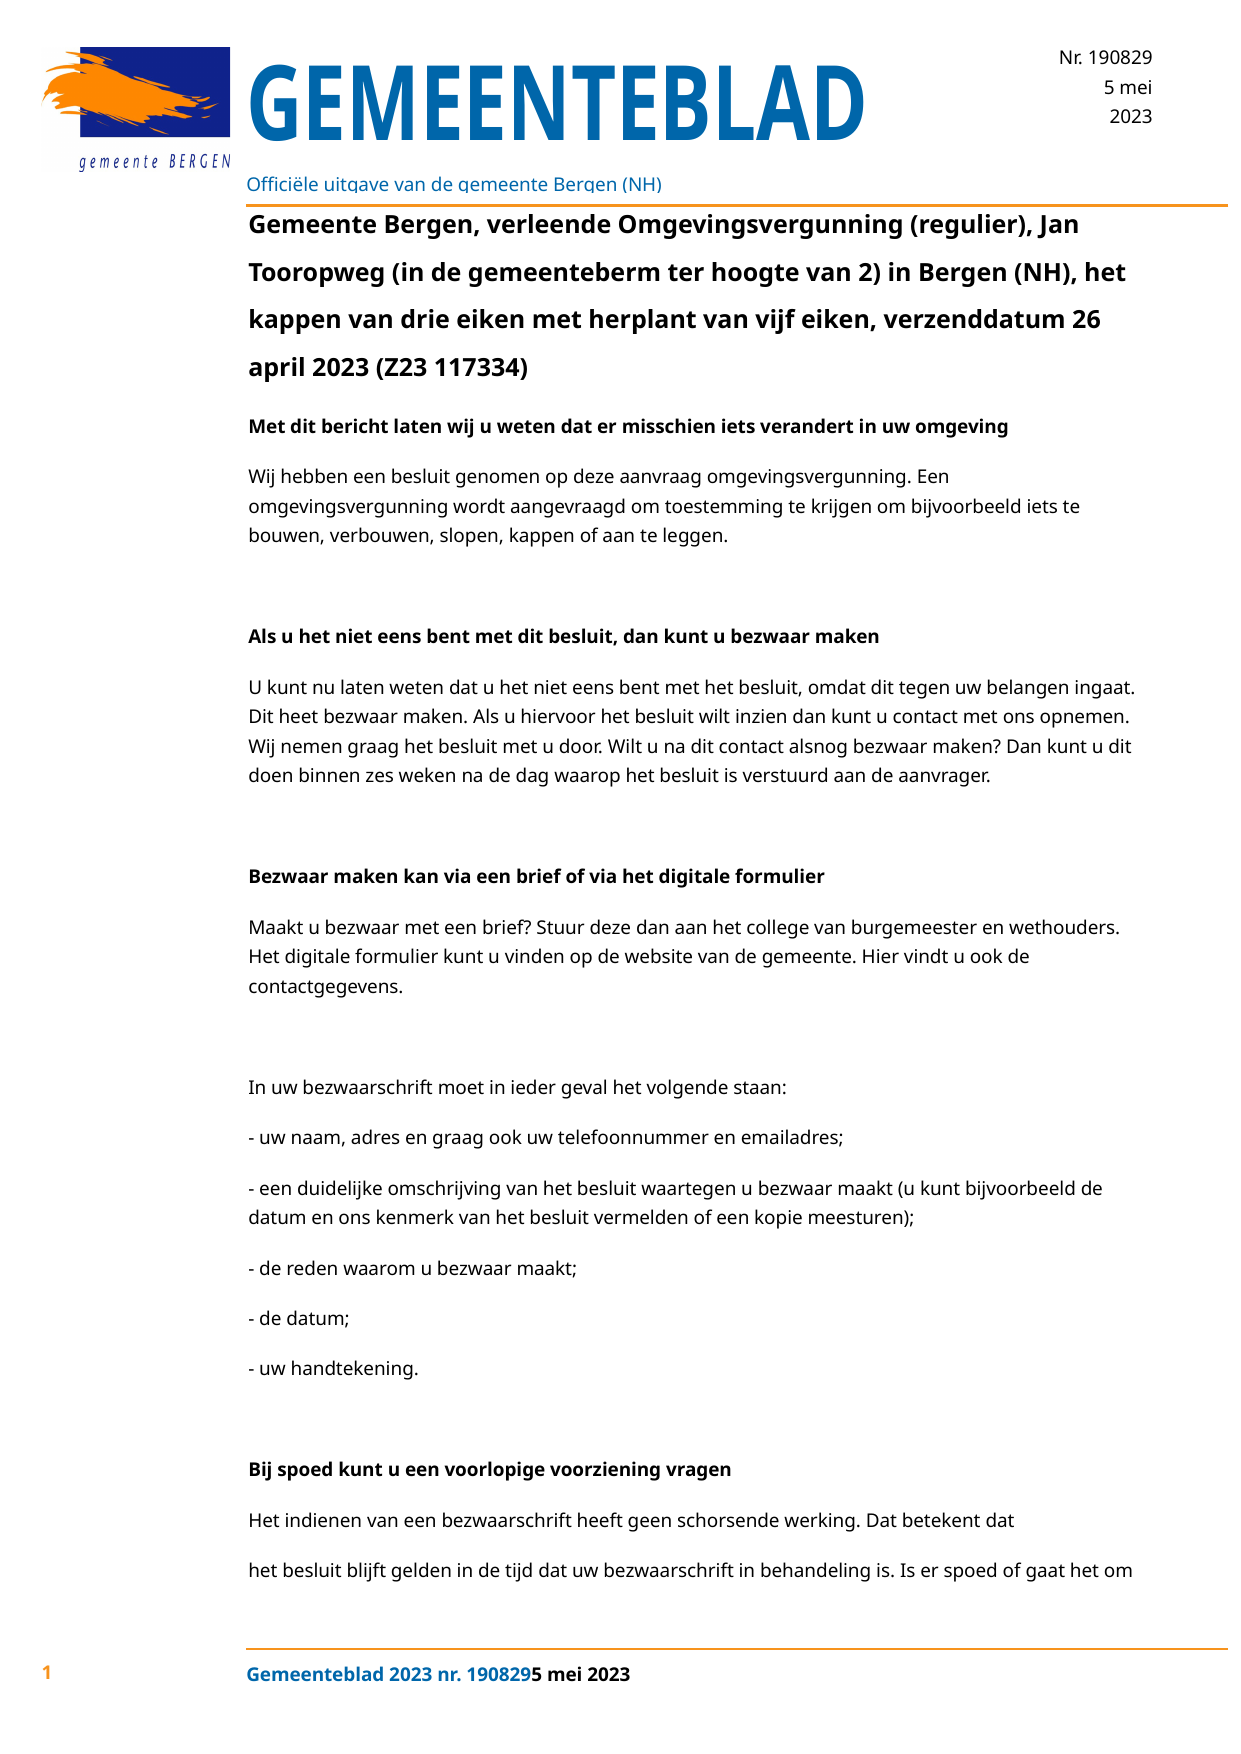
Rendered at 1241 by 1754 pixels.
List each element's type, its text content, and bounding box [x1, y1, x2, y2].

text In uw bezwaarschrift moet in ieder geval het volgende staan: [248, 1074, 1152, 1100]
text Wij hebben een besluit genomen op deze aanvraag omgevingsvergunning. Een omgevingsvergunning wordt aangevraagd om toestemming te krijgen om bijvoorbeeld iets te bouwen, verbouwen, slopen, kappen of aan te leggen. [248, 463, 1152, 548]
text - een duidelijke omschrijving van het besluit waartegen u bezwaar maakt (u kunt bijvoorbeeld de datum en ons kenmerk van het besluit vermelden of een kopie meesturen); [248, 1175, 1152, 1230]
text Bij spoed kunt u een voorlopige voorziening vragen [248, 1456, 1152, 1482]
text Gemeente Bergen, verleende Omgevingsvergunning (regulier), Jan Tooropweg (in de gemeenteberm ter hoogte van 2) in Bergen (NH), het kappen van drie eiken met herplant van vijf eiken, verzenddatum 26 april 2023 (Z23 117334) [248, 207, 1152, 384]
text Met dit bericht laten wij u weten dat er misschien iets verandert in uw omgeving [248, 413, 1152, 439]
text - uw handtekening. [248, 1356, 1152, 1381]
text - de reden waarom u bezwaar maakt; [248, 1255, 1152, 1281]
text Maakt u bezwaar met een brief? Stuur deze dan aan het college van burgemeester en wethouders. Het digitale formulier kunt u vinden op de website van de gemeente. Hier vindt u ook de contactgegevens. [248, 914, 1152, 999]
text - de datum; [248, 1305, 1152, 1331]
text - uw naam, adres en graag ook uw telefoonnummer en emailadres; [248, 1124, 1152, 1150]
picture [41, 47, 231, 172]
text U kunt nu laten weten dat u het niet eens bent met het besluit, omdat dit tegen uw belangen ingaat. Dit heet bezwaar maken. Als u hiervoor het besluit wilt inzien dan kunt u contact met ons opnemen. Wij nemen graag het besluit met u door. Wilt u na dit contact alsnog bezwaar maken? Dan kunt u dit doen binnen zes weken na de dag waarop het besluit is verstuurd aan de aanvrager. [248, 674, 1152, 788]
text het besluit blijft gelden in de tijd dat uw bezwaarschrift in behandeling is. Is er spoed of gaat het om [248, 1557, 1152, 1583]
text Bezwaar maken kan via een brief of via het digitale formulier [248, 863, 1152, 889]
text Als u het niet eens bent met dit besluit, dan kunt u bezwaar maken [248, 623, 1152, 649]
text Het indienen van een bezwaarschrift heeft geen schorsende werking. Dat betekent dat [248, 1507, 1152, 1533]
